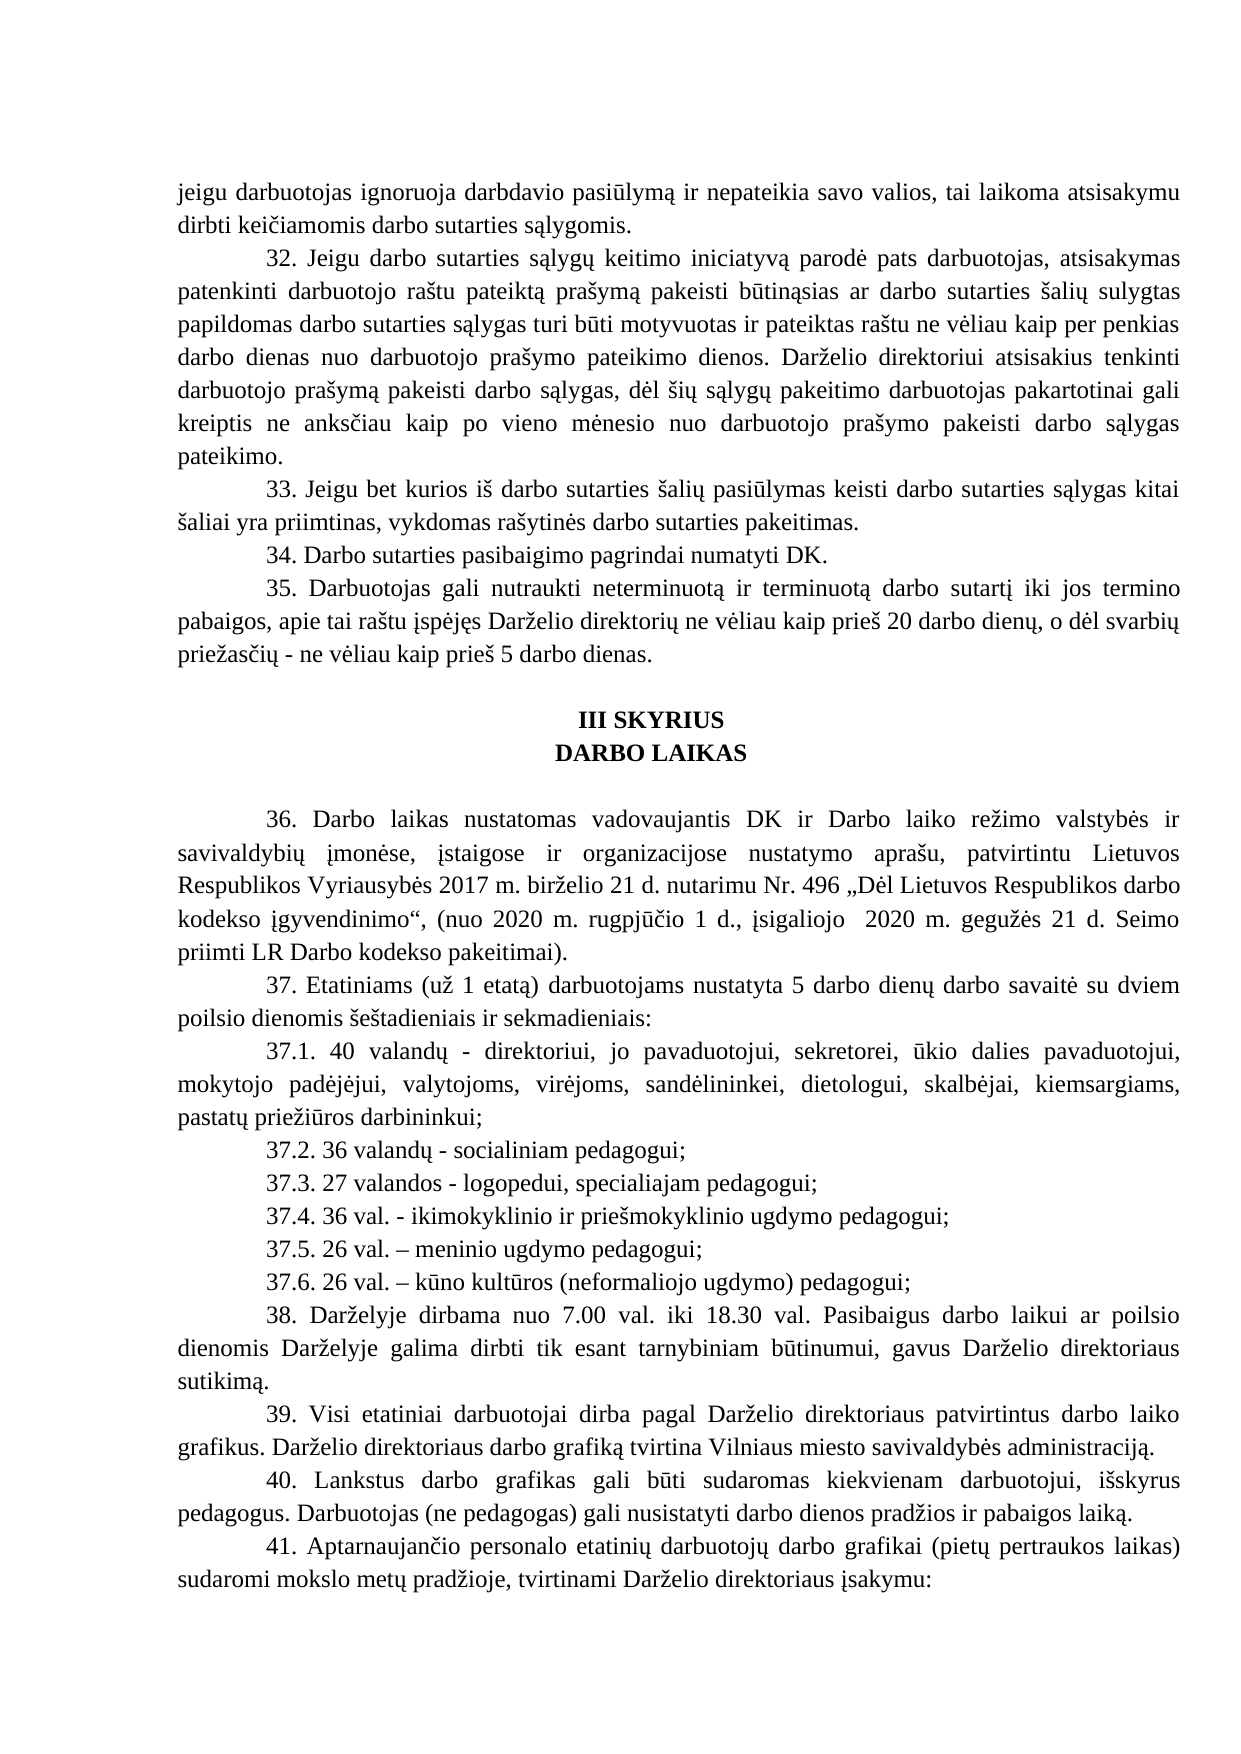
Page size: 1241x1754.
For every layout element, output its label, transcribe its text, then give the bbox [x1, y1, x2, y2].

text 32. Jeigu darbo sutarties sąlygų keitimo iniciatyvą parodė pats darbuotojas, atsisakymas patenkinti darbuotojo raštu pateiktą prašymą pakeisti būtinąsias ar darbo sutarties šalių sulygtas papildomas darbo sutarties sąlygas turi būti motyvuotas ir pateiktas raštu ne vėliau kaip per penkias darbo dienas nuo darbuotojo prašymo pateikimo dienos. Darželio direktoriui atsisakius tenkinti darbuotojo prašymą pakeisti darbo sąlygas, dėl šių sąlygų pakeitimo darbuotojas pakartotinai gali kreiptis ne anksčiau kaip po vieno mėnesio nuo darbuotojo prašymo pakeisti darbo sąlygas pateikimo. [177, 243, 1181, 470]
text III SKYRIUS [121, 706, 1181, 734]
text 35. Darbuotojas gali nutraukti neterminuotą ir terminuotą darbo sutartį iki jos termino pabaigos, apie tai raštu įspėjęs Darželio direktorių ne vėliau kaip prieš 20 darbo dienų, o dėl svarbių priežasčių - ne vėliau kaip prieš 5 darbo dienas. [177, 573, 1181, 668]
text 34. Darbo sutarties pasibaigimo pagrindai numatyti DK. [177, 540, 1181, 569]
text jeigu darbuotojas ignoruoja darbdavio pasiūlymą ir nepateikia savo valios, tai laikoma atsisakymu dirbti keičiamomis darbo sutarties sąlygomis. [177, 177, 1181, 239]
text DARBO LAIKAS [121, 738, 1181, 767]
text 41. Aptarnaujančio personalo etatinių darbuotojų darbo grafikai (pietų pertraukos laikas) sudaromi mokslo metų pradžioje, tvirtinami Darželio direktoriaus įsakymu: [177, 1531, 1181, 1593]
text 37.4. 36 val. - ikimokyklinio ir priešmokyklinio ugdymo pedagogui; [177, 1201, 1181, 1229]
text 37.6. 26 val. – kūno kultūros (neformaliojo ugdymo) pedagogui; [177, 1267, 1181, 1296]
text 40. Lankstus darbo grafikas gali būti sudaromas kiekvienam darbuotojui, išskyrus pedagogus. Darbuotojas (ne pedagogas) gali nusistatyti darbo dienos pradžios ir pabaigos laiką. [177, 1465, 1181, 1527]
text 39. Visi etatiniai darbuotojai dirba pagal Darželio direktoriaus patvirtintus darbo laiko grafikus. Darželio direktoriaus darbo grafiką tvirtina Vilniaus miesto savivaldybės administraciją. [177, 1399, 1181, 1461]
text 37.2. 36 valandų - socialiniam pedagogui; [177, 1135, 1181, 1163]
text 37.3. 27 valandos - logopedui, specialiajam pedagogui; [177, 1168, 1181, 1197]
text 37.1. 40 valandų - direktoriui, jo pavaduotojui, sekretorei, ūkio dalies pavaduotojui, mokytojo padėjėjui, valytojoms, virėjoms, sandėlininkei, dietologui, skalbėjai, kiemsargiams, pastatų priežiūros darbininkui; [177, 1036, 1181, 1131]
text 37. Etatiniams (už 1 etatą) darbuotojams nustatyta 5 darbo dienų darbo savaitė su dviem poilsio dienomis šeštadieniais ir sekmadieniais: [177, 970, 1181, 1031]
text 36. Darbo laikas nustatomas vadovaujantis DK ir Darbo laiko režimo valstybės ir savivaldybių įmonėse, įstaigose ir organizacijose nustatymo aprašu, patvirtintu Lietuvos Respublikos Vyriausybės 2017 m. birželio 21 d. nutarimu Nr. 496 „Dėl Lietuvos Respublikos darbo kodekso įgyvendinimo“, (nuo 2020 m. rugpjūčio 1 d., įsigaliojo 2020 m. gegužės 21 d. Seimo priimti LR Darbo kodekso pakeitimai). [177, 804, 1181, 965]
text 37.5. 26 val. – meninio ugdymo pedagogui; [177, 1234, 1181, 1263]
text 33. Jeigu bet kurios iš darbo sutarties šalių pasiūlymas keisti darbo sutarties sąlygas kitai šaliai yra priimtinas, vykdomas rašytinės darbo sutarties pakeitimas. [177, 474, 1181, 536]
text 38. Darželyje dirbama nuo 7.00 val. iki 18.30 val. Pasibaigus darbo laikui ar poilsio dienomis Darželyje galima dirbti tik esant tarnybiniam būtinumui, gavus Darželio direktoriaus sutikimą. [177, 1300, 1181, 1395]
